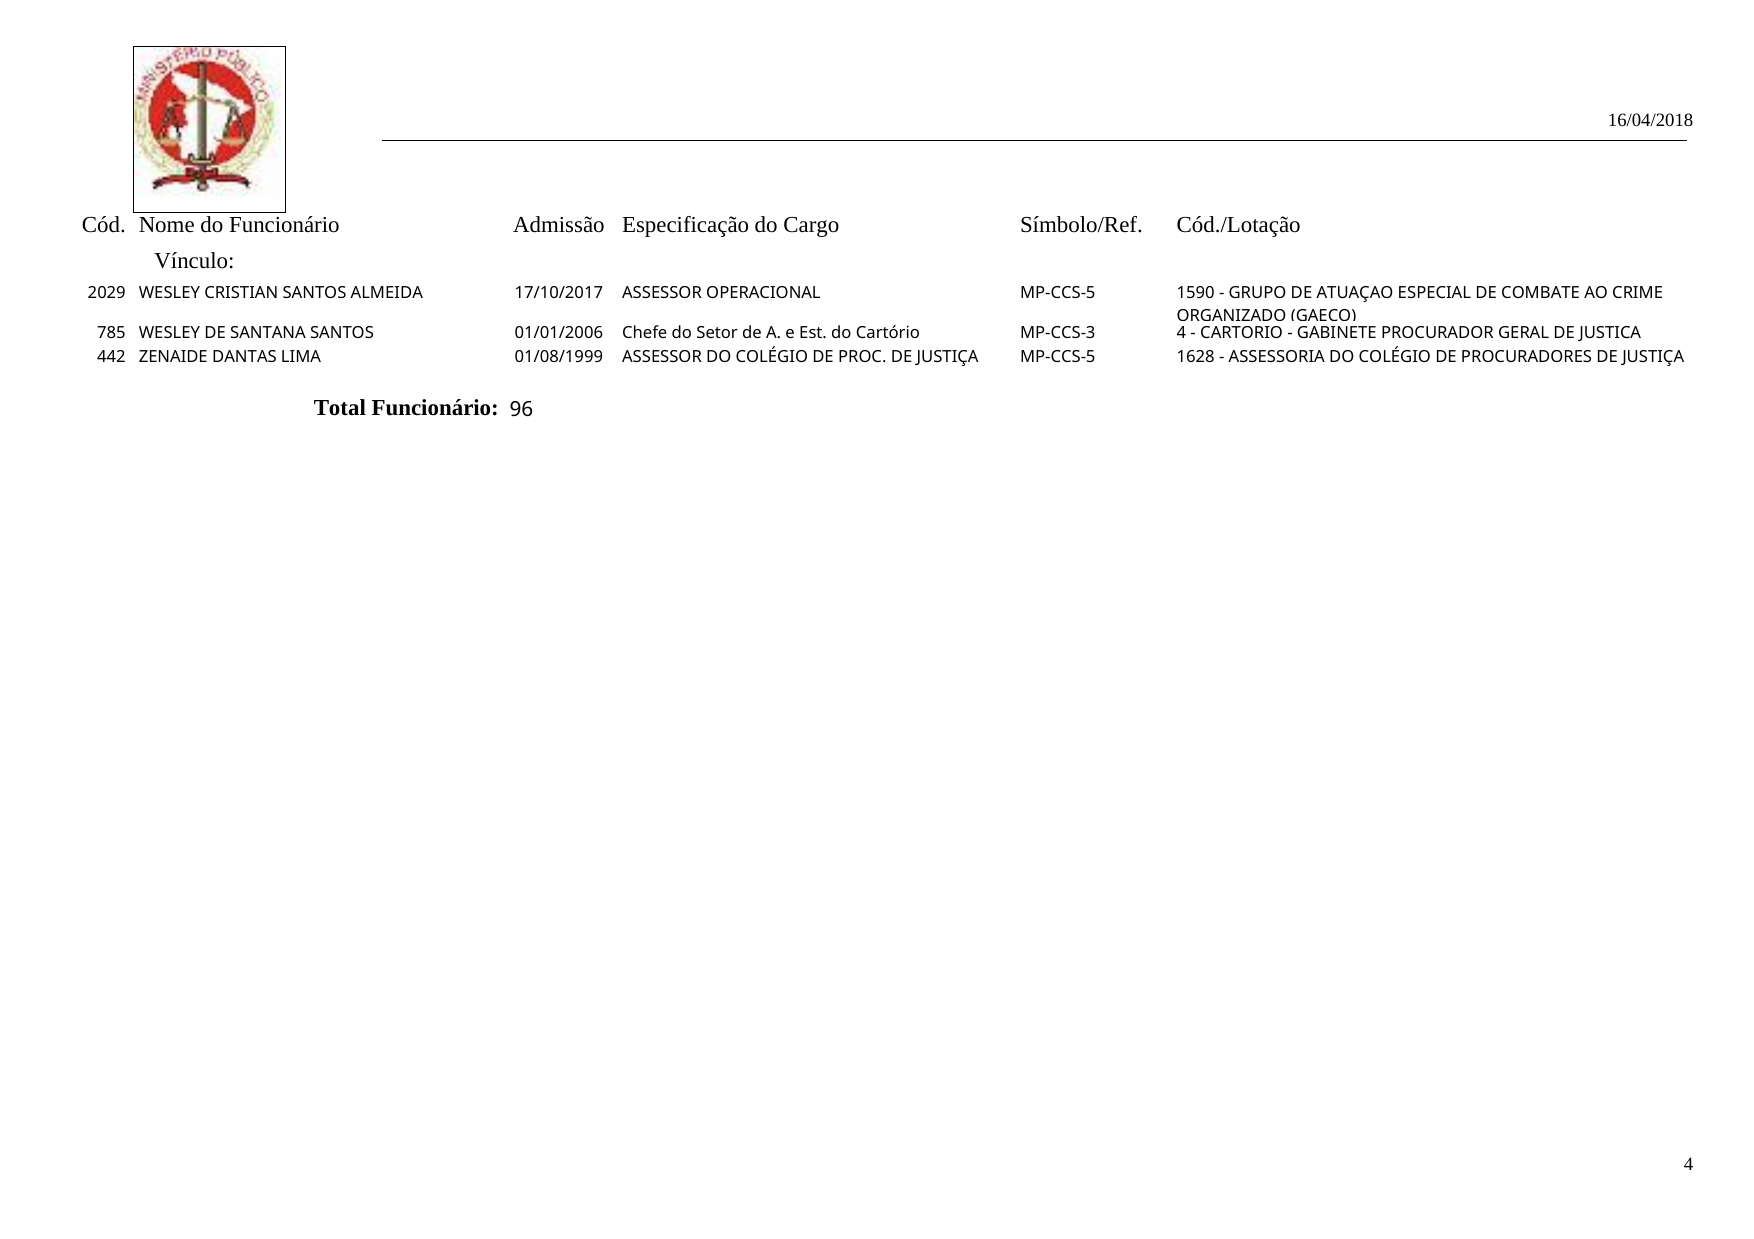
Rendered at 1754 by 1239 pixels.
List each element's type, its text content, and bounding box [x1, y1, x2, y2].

table_cell [0, 142, 133, 208]
table_cell Símbolo/Ref. [1020, 211, 1173, 244]
table_cell [139, 304, 496, 321]
table_cell [1693, 109, 1753, 136]
table_cell Cód./Lotação [1176, 211, 1372, 244]
table_header 2029 [47, 280, 125, 304]
table_cell [0, 70, 133, 109]
table_header 1590 - GRUPO DE ATUAÇAO ESPECIAL DE COMBATE AO CRIME ORGANIZADO (GAECO) [1176, 280, 1695, 321]
table_cell [286, 46, 352, 208]
table_cell [0, 385, 1753, 394]
table_cell [496, 304, 502, 321]
table_cell [0, 109, 133, 136]
table_cell Cód. [53, 211, 125, 244]
table_cell [0, 345, 47, 369]
table_header 17/10/2017 [502, 280, 616, 304]
table_cell [499, 394, 509, 421]
table_cell [0, 369, 1176, 385]
table_cell [47, 304, 125, 321]
table_cell [0, 282, 47, 304]
table_cell 01/01/2006 [502, 321, 616, 345]
table_cell [125, 321, 138, 345]
table_cell [616, 321, 622, 345]
table_header ASSESSOR OPERACIONAL [622, 280, 1020, 304]
table_cell MP-CCS-3 [1020, 321, 1173, 345]
table_cell [1695, 321, 1753, 345]
table_cell [1695, 369, 1753, 385]
table_cell [352, 46, 1753, 70]
table_cell [0, 1155, 1577, 1178]
table_cell 01/08/1999 [502, 345, 616, 369]
table_cell [352, 70, 1753, 109]
table_cell Chefe do Setor de A. e Est. do Cartório [622, 321, 1020, 345]
table_header MP-CCS-5 [1020, 280, 1173, 304]
table_cell [1695, 345, 1753, 369]
table_cell [496, 282, 502, 304]
table_cell [125, 211, 138, 244]
table_cell [1373, 211, 1753, 244]
table_cell 1628 - ASSESSORIA DO COLÉGIO DE PROCURADORES DE JUSTIÇA [1176, 345, 1695, 385]
table_cell WESLEY DE SANTANA SANTOS [139, 321, 496, 345]
table_cell 96 [509, 394, 717, 424]
table_cell [0, 46, 133, 70]
table_cell [0, 321, 47, 345]
table_header WESLEY CRISTIAN SANTOS ALMEIDA [139, 280, 496, 304]
table_cell [352, 142, 1753, 208]
table_cell [496, 345, 502, 369]
table_cell [0, 211, 53, 244]
table_cell Total Funcionário: [284, 394, 499, 421]
table_cell [125, 345, 138, 369]
table_cell [904, 211, 1020, 244]
table_cell Especificação do Cargo [622, 211, 904, 244]
table_cell [616, 304, 622, 321]
table_header [0, 0, 1753, 46]
table_cell [616, 345, 622, 369]
table_cell MP-CCS-5 [1020, 345, 1173, 369]
table_cell [0, 304, 47, 321]
table_cell [502, 304, 616, 321]
table_cell [125, 304, 138, 321]
table_cell [622, 304, 1020, 321]
table_cell [1020, 304, 1173, 321]
table_cell [125, 282, 138, 304]
table_cell Vínculo: [135, 248, 234, 279]
table_cell [234, 250, 1753, 279]
table_cell ZENAIDE DANTAS LIMA [139, 345, 496, 369]
table_cell [496, 321, 502, 345]
table_cell 785 [47, 321, 125, 345]
table_cell ASSESSOR DO COLÉGIO DE PROC. DE JUSTIÇA [622, 345, 1020, 369]
table_cell [0, 424, 1753, 1153]
table_cell [1695, 282, 1753, 304]
table_cell 442 [47, 345, 125, 369]
table_cell [1695, 304, 1753, 321]
table_cell Nome do Funcionário [139, 211, 385, 244]
table_cell [385, 211, 502, 244]
table_cell [0, 394, 284, 421]
table_cell [616, 282, 622, 304]
table_cell [718, 394, 1753, 421]
table_cell 16/04/2018 [1483, 109, 1693, 136]
table_cell 4 - CARTORIO - GABINETE PROCURADOR GERAL DE JUSTICA [1176, 321, 1695, 345]
table_cell Admissão [502, 211, 616, 244]
table_cell [1693, 1155, 1753, 1178]
table_cell 4 [1578, 1153, 1693, 1178]
table_cell [0, 250, 135, 279]
table_cell [352, 109, 1483, 136]
table_cell [616, 211, 622, 244]
